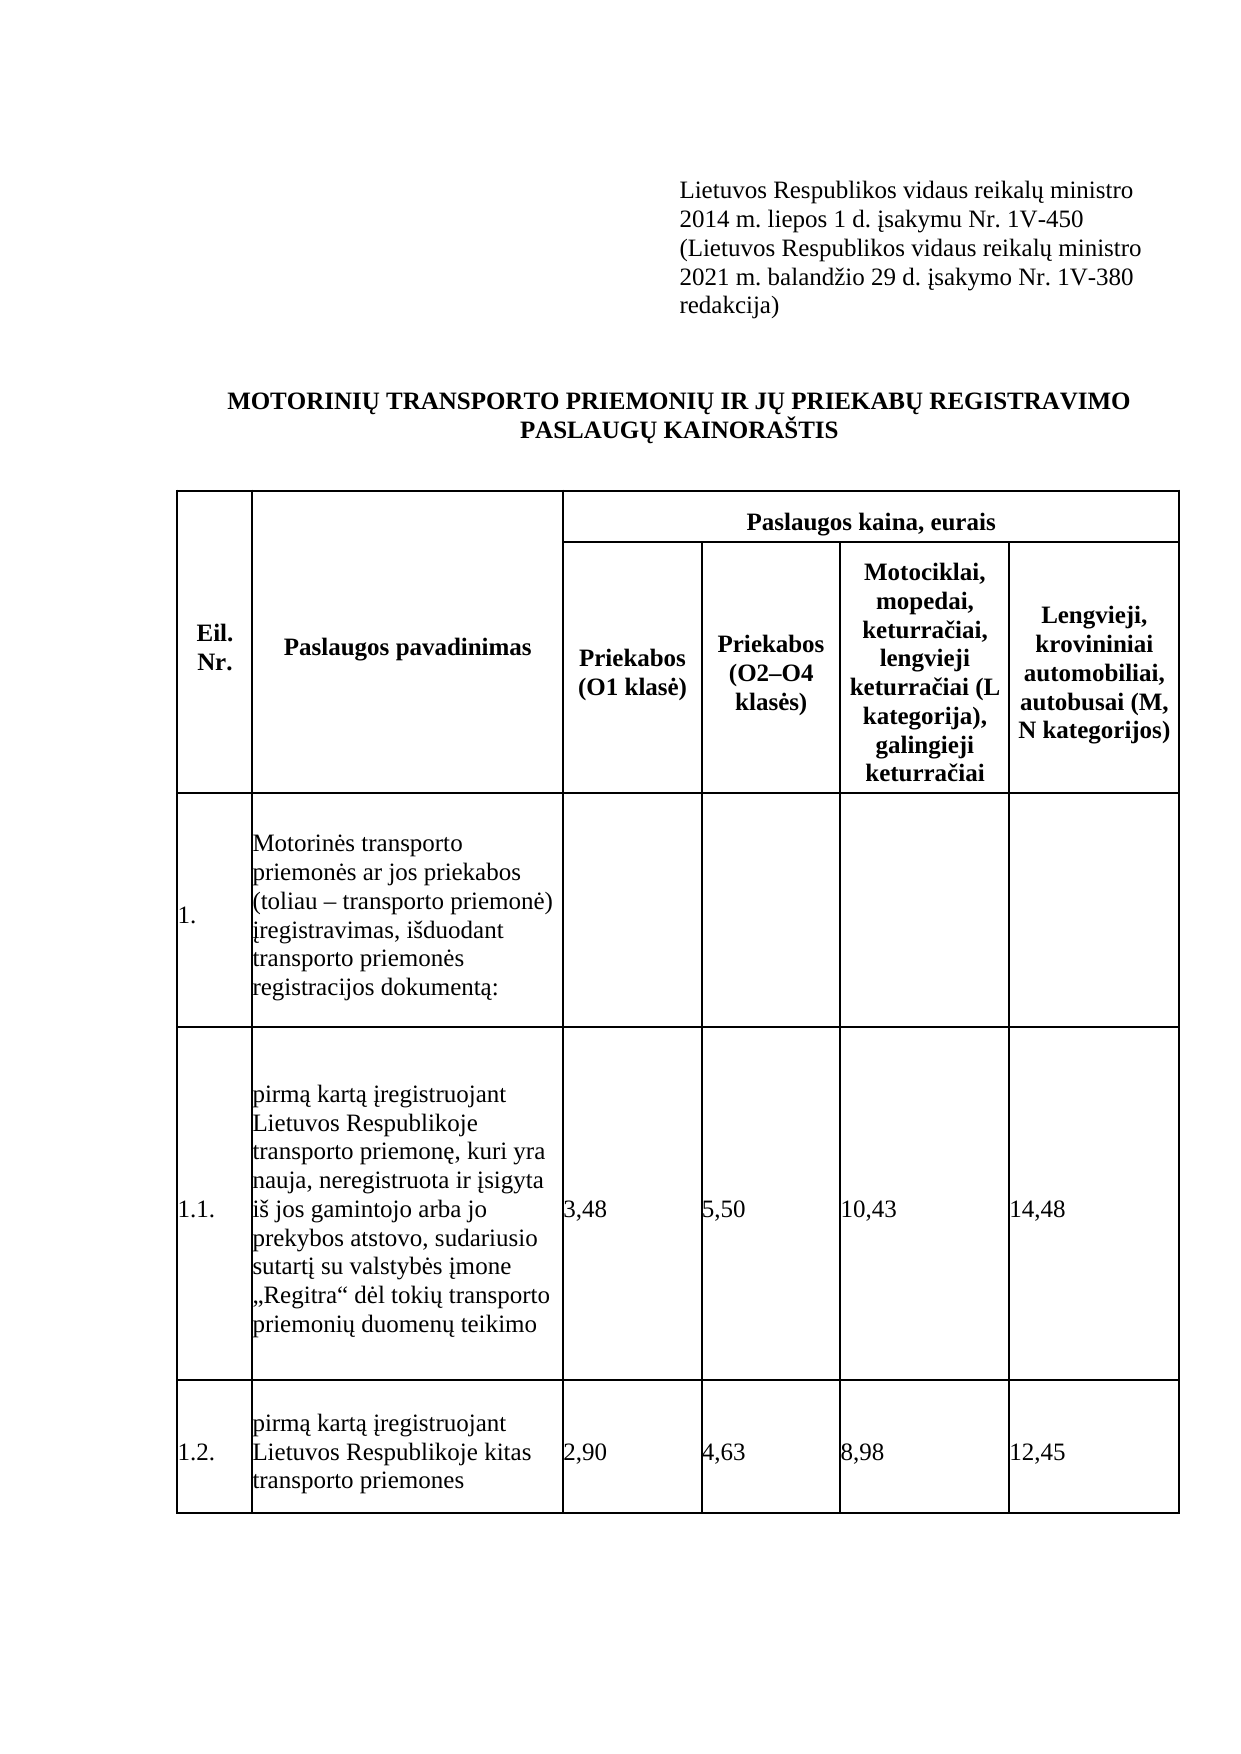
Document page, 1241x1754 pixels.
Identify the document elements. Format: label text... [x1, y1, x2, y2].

table_cell [703, 794, 839, 1026]
table_header Paslaugos pavadinimas [253, 492, 562, 792]
table_cell 14,48 [1010, 1028, 1178, 1379]
table_cell 12,45 [1010, 1381, 1178, 1512]
text 2014 m. liepos 1 d. įsakymu Nr. 1V-450 [679, 204, 1181, 233]
table_cell 8,98 [841, 1381, 1008, 1512]
text redakcija) [679, 291, 1181, 319]
table_cell [841, 794, 1008, 1026]
table_header Eil. Nr. [178, 492, 251, 792]
table_cell 5,50 [703, 1028, 839, 1379]
table_cell pirmą kartą įregistruojant Lietuvos Respublikoje kitas transporto priemones [253, 1381, 562, 1512]
table_cell 1.2. [178, 1381, 251, 1512]
table_cell 1.1. [178, 1028, 251, 1379]
table_cell pirmą kartą įregistruojant Lietuvos Respublikoje transporto priemonę, kuri yra nauja, neregistruota ir įsigyta iš jos gamintojo arba jo prekybos atstovo, sudariusio sutartį su valstybės įmone „Regitra“ dėl tokių transporto priemonių duomenų teikimo [253, 1028, 562, 1379]
table_cell 3,48 [564, 1028, 701, 1379]
table_cell 10,43 [841, 1028, 1008, 1379]
table_cell 1. [178, 794, 251, 1026]
table_cell [564, 794, 701, 1026]
table_cell Motociklai, mopedai, keturračiai, lengvieji keturračiai (L kategorija), galingieji keturračiai [841, 543, 1008, 792]
table_cell Motorinės transporto priemonės ar jos priekabos (toliau – transporto priemonė) įregistravimas, išduodant transporto priemonės registracijos dokumentą: [253, 794, 562, 1026]
table_cell Lengvieji, krovininiai automobiliai, autobusai (M, N kategorijos) [1010, 543, 1178, 792]
table_header Paslaugos kaina, eurais [564, 492, 1178, 541]
text Lietuvos Respublikos vidaus reikalų ministro [679, 176, 1181, 204]
table_cell [1010, 794, 1178, 1026]
table_cell Priekabos (O1 klasė) [564, 543, 701, 792]
table_cell Priekabos (O2–O4 klasės) [703, 543, 839, 792]
text 2021 m. balandžio 29 d. įsakymo Nr. 1V-380 [679, 262, 1181, 291]
text (Lietuvos Respublikos vidaus reikalų ministro [679, 233, 1181, 262]
table_cell 4,63 [703, 1381, 839, 1512]
text MOTORINIŲ TRANSPORTO PRIEMONIŲ IR JŲ PRIEKABŲ REGISTRAVIMO PASLAUGŲ KAINORAŠTIS [177, 386, 1181, 444]
table_cell 2,90 [564, 1381, 701, 1512]
